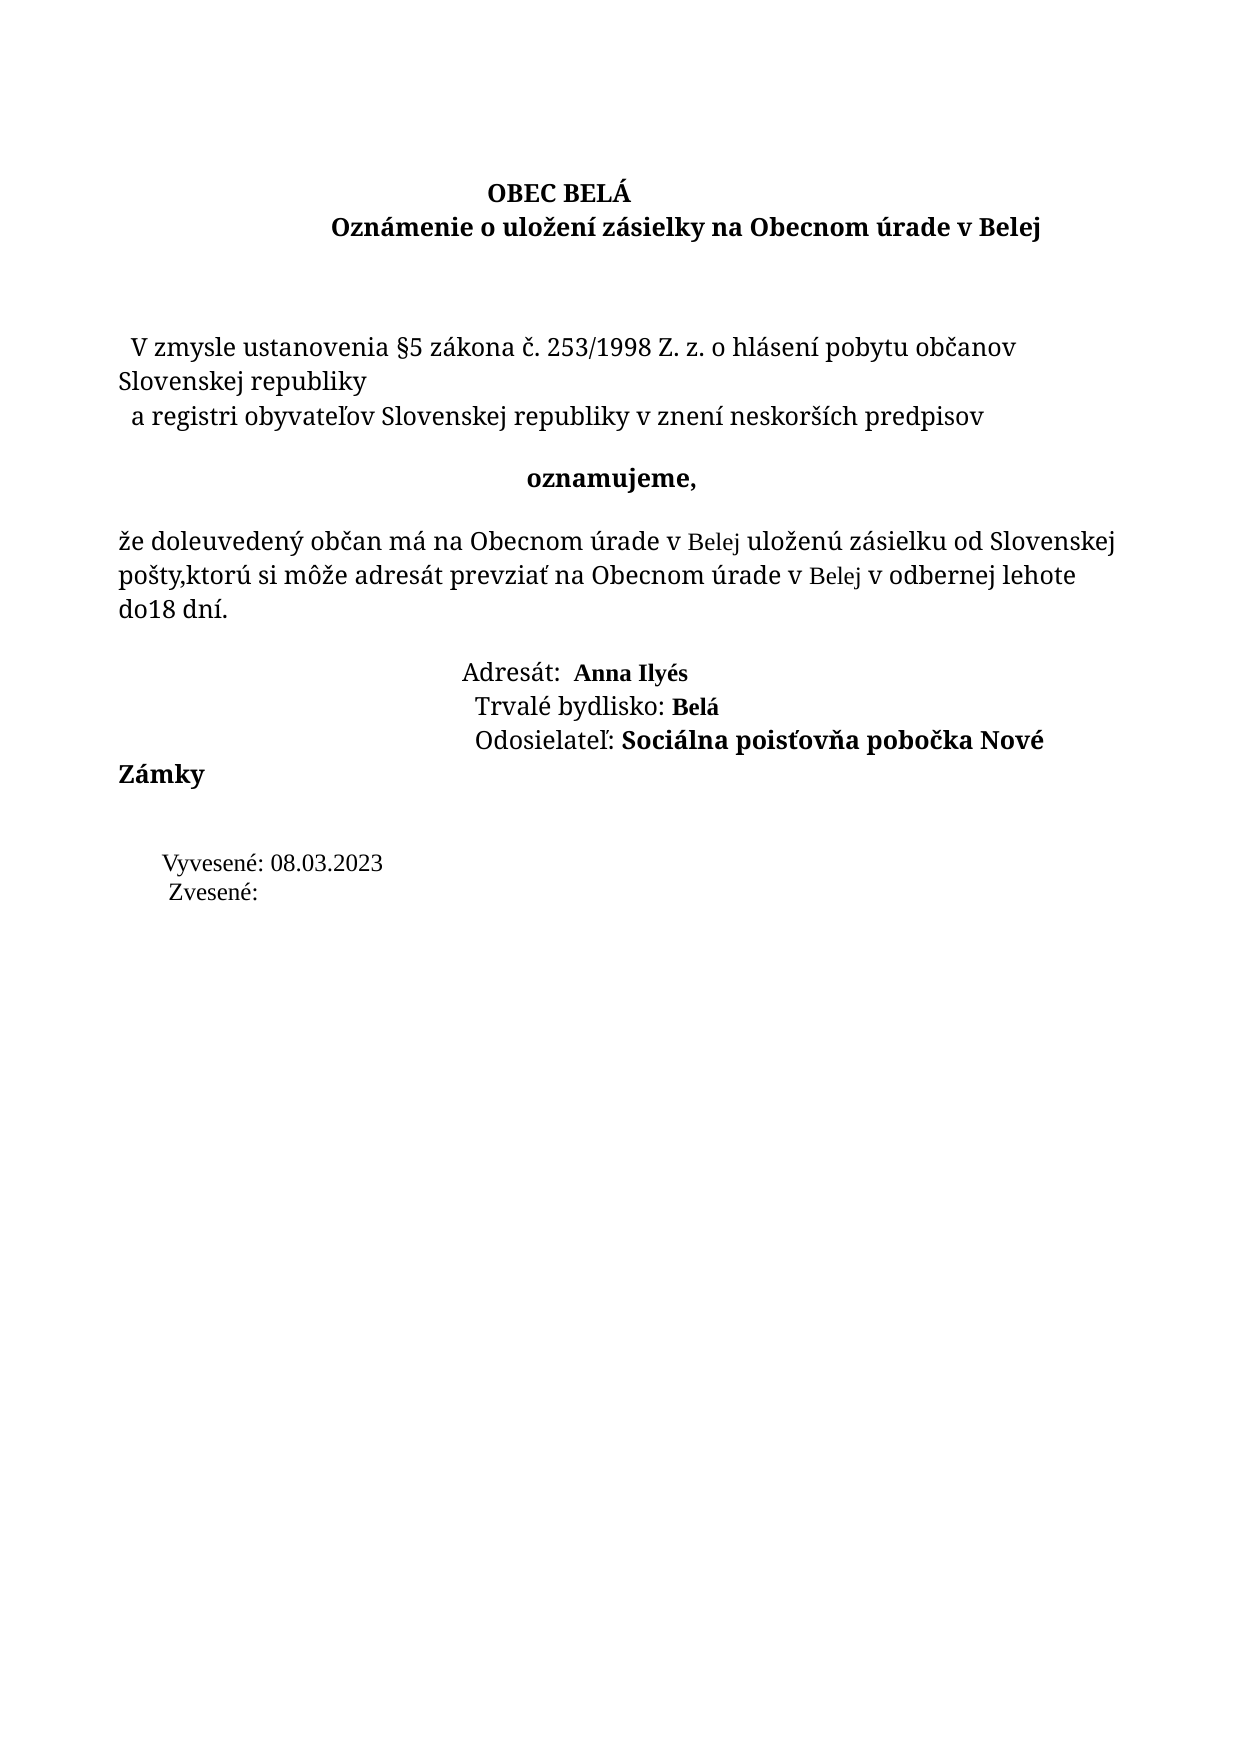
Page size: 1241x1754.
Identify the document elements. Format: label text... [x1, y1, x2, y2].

text Trvalé bydlisko: Belá [118, 689, 1122, 723]
text Odosielateľ: Sociálna poisťovňa pobočka Nové Zámky [118, 723, 1122, 820]
text oznamujeme, [118, 461, 1122, 495]
text že doleuvedený občan má na Obecnom úrade v Belej uloženú zásielku od Slovenskej pošty,ktorú si môže adresát prevziať na Obecnom úrade v Belej v odbernej lehote do18 dní. [118, 524, 1122, 655]
text Vyvesené: 08.03.2023 [118, 848, 1122, 877]
text Zvesené: [118, 877, 1122, 906]
text V zmysle ustanovenia §5 zákona č. 253/1998 Z. z. o hlásení pobytu občanov Slovenskej republiky [118, 301, 1122, 398]
text OBEC BELÁ Oznámenie o uložení zásielky na Obecnom úrade v Belej [118, 176, 1122, 244]
text Adresát: Anna Ilyés [118, 655, 1122, 689]
text a registri obyvateľov Slovenskej republiky v znení neskorších predpisov [118, 398, 1122, 432]
